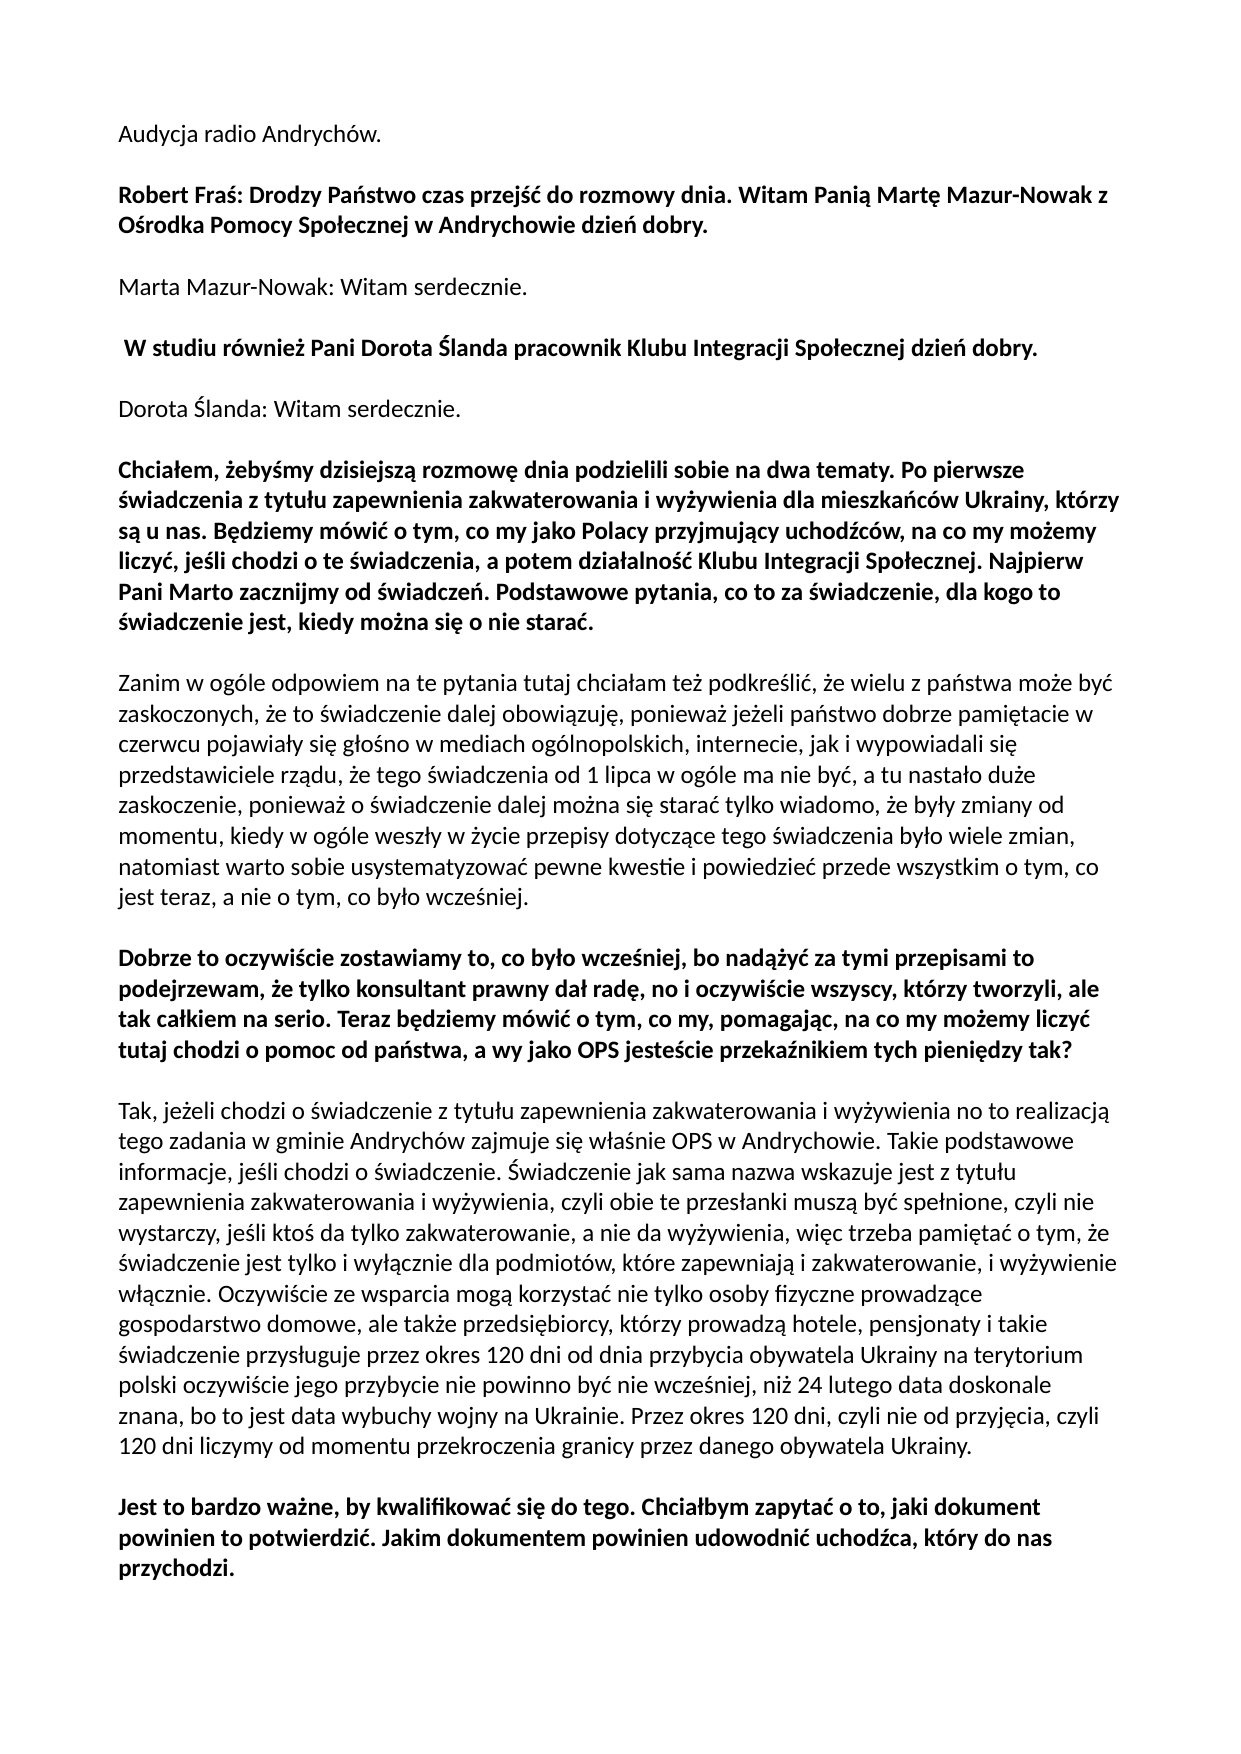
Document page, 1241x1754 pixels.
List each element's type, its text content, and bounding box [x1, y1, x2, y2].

text Chciałem, żebyśmy dzisiejszą rozmowę dnia podzielili sobie na dwa tematy. Po pierwsze świadczenia z tytułu zapewnienia zakwaterowania i wyżywienia dla mieszkańców Ukrainy, którzy są u nas. Będziemy mówić o tym, co my jako Polacy przyjmujący uchodźców, na co my możemy liczyć, jeśli chodzi o te świadczenia, a potem działalność Klubu Integracji Społecznej. Najpierw Pani Marto zacznijmy od świadczeń. Podstawowe pytania, co to za świadczenie, dla kogo to świadczenie jest, kiedy można się o nie starać. [118, 454, 1122, 637]
text Robert Fraś: Drodzy Państwo czas przejść do rozmowy dnia. Witam Panią Martę Mazur-Nowak z Ośrodka Pomocy Społecznej w Andrychowie dzień dobry. [118, 179, 1122, 240]
text Dorota Ślanda: Witam serdecznie. [118, 393, 1122, 423]
text Dobrze to oczywiście zostawiamy to, co było wcześniej, bo nadążyć za tymi przepisami to podejrzewam, że tylko konsultant prawny dał radę, no i oczywiście wszyscy, którzy tworzyli, ale tak całkiem na serio. Teraz będziemy mówić o tym, co my, pomagając, na co my możemy liczyć tutaj chodzi o pomoc od państwa, a wy jako OPS jesteście przekaźnikiem tych pieniędzy tak? [118, 942, 1122, 1064]
text W studiu również Pani Dorota Ślanda pracownik Klubu Integracji Społecznej dzień dobry. [118, 332, 1122, 362]
text Tak, jeżeli chodzi o świadczenie z tytułu zapewnienia zakwaterowania i wyżywienia no to realizacją tego zadania w gminie Andrychów zajmuje się właśnie OPS w Andrychowie. Takie podstawowe informacje, jeśli chodzi o świadczenie. Świadczenie jak sama nazwa wskazuje jest z tytułu zapewnienia zakwaterowania i wyżywienia, czyli obie te przesłanki muszą być spełnione, czyli nie wystarczy, jeśli ktoś da tylko zakwaterowanie, a nie da wyżywienia, więc trzeba pamiętać o tym, że świadczenie jest tylko i wyłącznie dla podmiotów, które zapewniają i zakwaterowanie, i wyżywienie włącznie. Oczywiście ze wsparcia mogą korzystać nie tylko osoby fizyczne prowadzące gospodarstwo domowe, ale także przedsiębiorcy, którzy prowadzą hotele, pensjonaty i takie świadczenie przysługuje przez okres 120 dni od dnia przybycia obywatela Ukrainy na terytorium polski oczywiście jego przybycie nie powinno być nie wcześniej, niż 24 lutego data doskonale znana, bo to jest data wybuchy wojny na Ukrainie. Przez okres 120 dni, czyli nie od przyjęcia, czyli 120 dni liczymy od momentu przekroczenia granicy przez danego obywatela Ukrainy. [118, 1095, 1122, 1461]
text Marta Mazur-Nowak: Witam serdecznie. [118, 271, 1122, 301]
text Audycja radio Andrychów. [118, 118, 1122, 149]
text Zanim w ogóle odpowiem na te pytania tutaj chciałam też podkreślić, że wielu z państwa może być zaskoczonych, że to świadczenie dalej obowiązuję, ponieważ jeżeli państwo dobrze pamiętacie w czerwcu pojawiały się głośno w mediach ogólnopolskich, internecie, jak i wypowiadali się przedstawiciele rządu, że tego świadczenia od 1 lipca w ogóle ma nie być, a tu nastało duże zaskoczenie, ponieważ o świadczenie dalej można się starać tylko wiadomo, że były zmiany od momentu, kiedy w ogóle weszły w życie przepisy dotyczące tego świadczenia było wiele zmian, natomiast warto sobie usystematyzować pewne kwestie i powiedzieć przede wszystkim o tym, co jest teraz, a nie o tym, co było wcześniej. [118, 667, 1122, 912]
text Jest to bardzo ważne, by kwalifikować się do tego. Chciałbym zapytać o to, jaki dokument powinien to potwierdzić. Jakim dokumentem powinien udowodnić uchodźca, który do nas przychodzi. [118, 1492, 1122, 1583]
